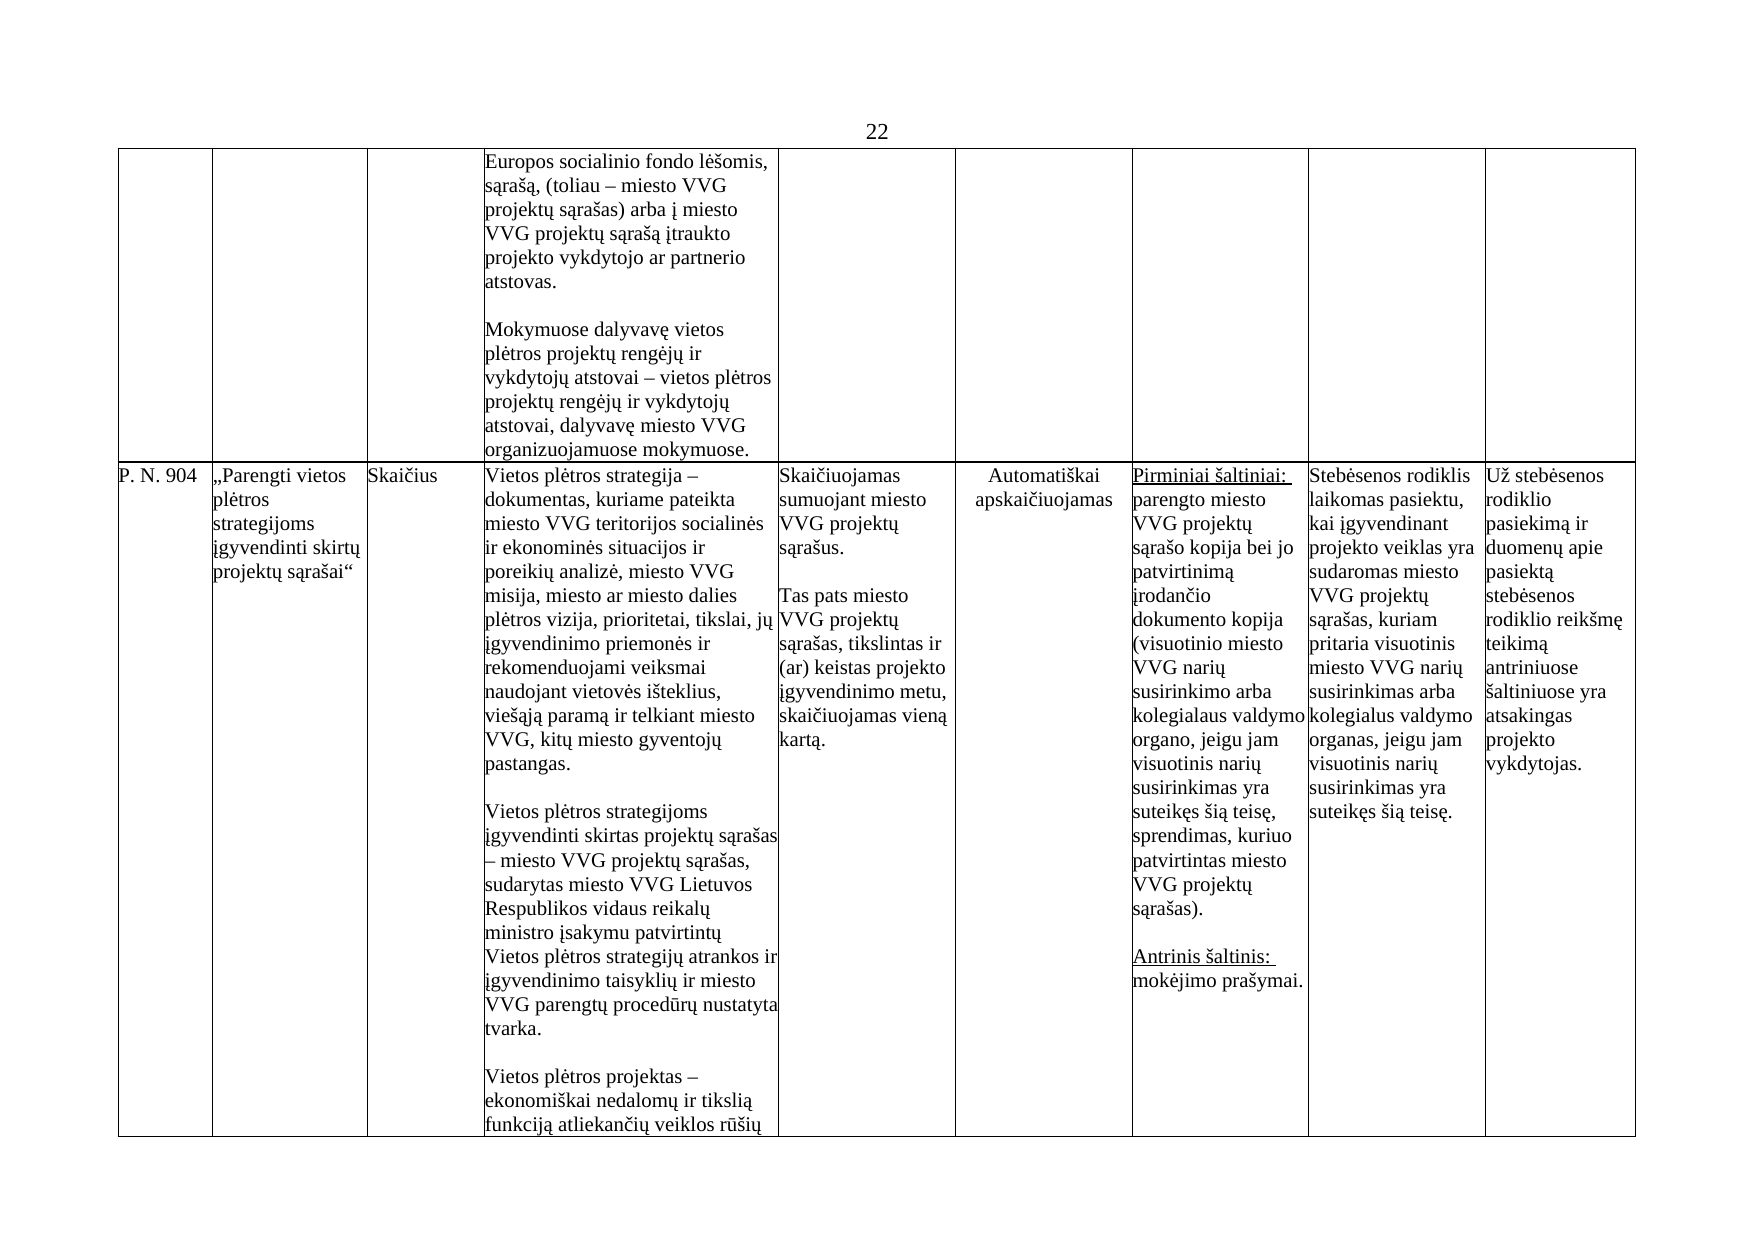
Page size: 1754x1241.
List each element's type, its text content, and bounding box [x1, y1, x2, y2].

table_cell [1133, 149, 1308, 461]
table_cell [368, 149, 484, 461]
table_cell Vietos plėtros strategija – dokumentas, kuriame pateikta miesto VVG teritorijos socialinės ir ekonominės situacijos ir poreikių analizė, miesto VVG misija, miesto ar miesto dalies plėtros vizija, prioritetai, tikslai, jų įgyvendinimo priemonės ir rekomenduojami veiksmai naudojant vietovės išteklius, viešąją paramą ir telkiant miesto VVG, kitų miesto gyventojų pastangas. Vietos plėtros strategijoms įgyvendinti skirtas projektų sąrašas – miesto VVG projektų sąrašas, sudarytas miesto VVG Lietuvos Respublikos vidaus reikalų ministro įsakymu patvirtintų Vietos plėtros strategijų atrankos ir įgyvendinimo taisyklių ir miesto VVG parengtų procedūrų nustatyta tvarka. Vietos plėtros projektas –ekonomiškai nedalomų ir tikslią funkciją atliekančių veiklos rūšių [485, 463, 778, 1136]
table_cell Pirminiai šaltiniai: parengto miesto VVG projektų sąrašo kopija bei jo patvirtinimą įrodančio dokumento kopija (visuotinio miesto VVG narių susirinkimo arba kolegialaus valdymo organo, jeigu jam visuotinis narių susirinkimas yra suteikęs šią teisę, sprendimas, kuriuo patvirtintas miesto VVG projektų sąrašas). Antrinis šaltinis: mokėjimo prašymai. [1133, 463, 1308, 1136]
table_cell [213, 149, 367, 461]
table_cell Europos socialinio fondo lėšomis, sąrašą, (toliau – miesto VVG projektų sąrašas) arba į miesto VVG projektų sąrašą įtraukto projekto vykdytojo ar partnerio atstovas. Mokymuose dalyvavę vietos plėtros projektų rengėjų ir vykdytojų atstovai – vietos plėtros projektų rengėjų ir vykdytojų atstovai, dalyvavę miesto VVG organizuojamuose mokymuose. [485, 149, 778, 461]
table_cell Skaičius [368, 463, 484, 1136]
table_cell Skaičiuojamas sumuojant miesto VVG projektų sąrašus. Tas pats miesto VVG projektų sąrašas, tikslintas ir (ar) keistas projekto įgyvendinimo metu, skaičiuojamas vieną kartą. [779, 463, 955, 1136]
table_cell Automatiškai apskaičiuojamas [956, 463, 1132, 1136]
table_cell Už stebėsenos rodiklio pasiekimą ir duomenų apie pasiektą stebėsenos rodiklio reikšmę teikimą antriniuose šaltiniuose yra atsakingas projekto vykdytojas. [1486, 463, 1635, 1136]
table_cell „Parengti vietos plėtros strategijoms įgyvendinti skirtų projektų sąrašai“ [213, 463, 367, 1136]
table_cell [1309, 149, 1485, 461]
table_cell P. N. 904 [119, 463, 212, 1136]
table_cell [779, 149, 955, 461]
table_cell [119, 149, 212, 461]
table_cell [1486, 149, 1635, 461]
table_cell [956, 149, 1132, 461]
table_cell Stebėsenos rodiklis laikomas pasiektu, kai įgyvendinant projekto veiklas yra sudaromas miesto VVG projektų sąrašas, kuriam pritaria visuotinis miesto VVG narių susirinkimas arba kolegialus valdymo organas, jeigu jam visuotinis narių susirinkimas yra suteikęs šią teisę. [1309, 463, 1485, 1136]
